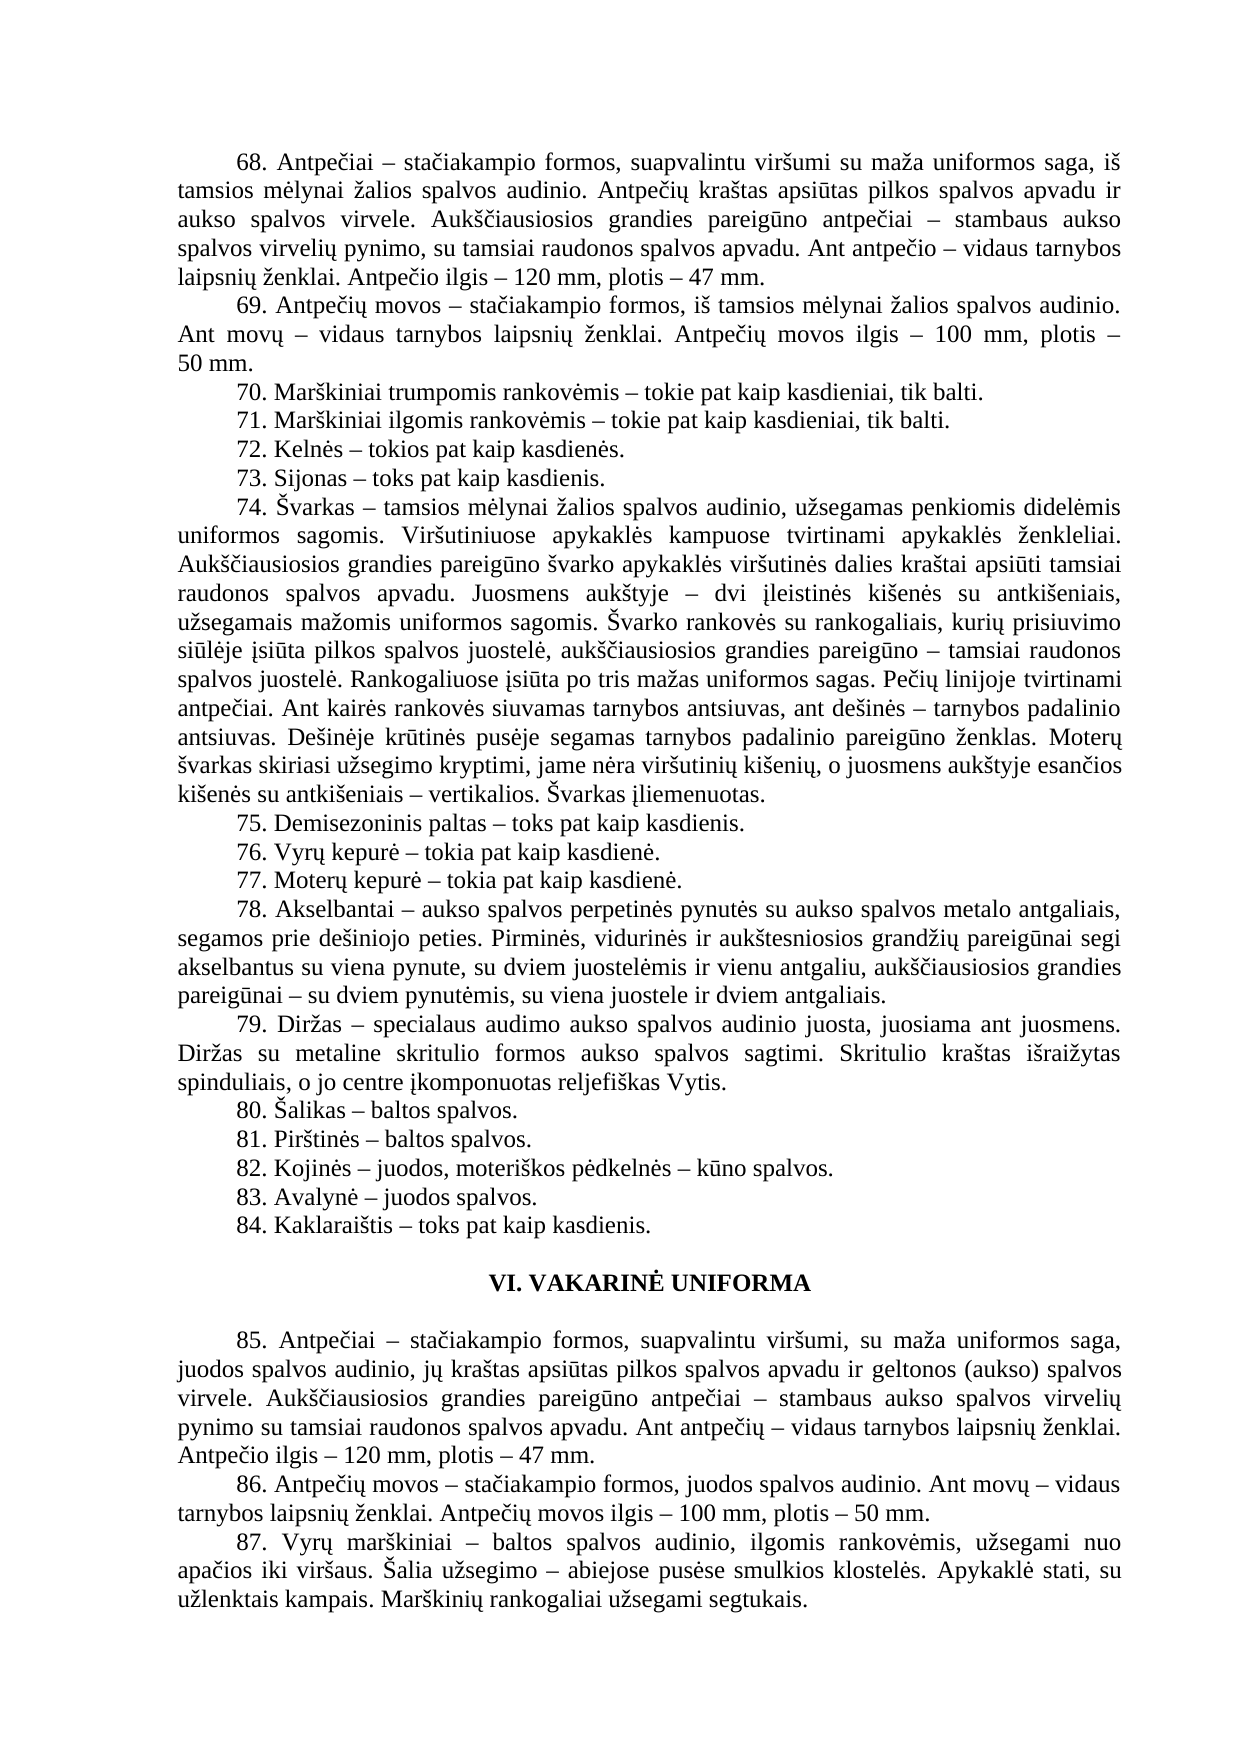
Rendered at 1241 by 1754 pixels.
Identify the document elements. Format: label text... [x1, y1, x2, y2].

text 80. Šalikas – baltos spalvos. [177, 1096, 1122, 1124]
text 86. Antpečių movos – stačiakampio formos, juodos spalvos audinio. Ant movų – vidaus tarnybos laipsnių ženklai. Antpečių movos ilgis – 100 mm, plotis – 50 mm. [177, 1469, 1122, 1527]
text 70. Marškiniai trumpomis rankovėmis – tokie pat kaip kasdieniai, tik balti. [177, 377, 1122, 406]
text 79. Diržas – specialaus audimo aukso spalvos audinio juosta, juosiama ant juosmens. Diržas su metaline skritulio formos aukso spalvos sagtimi. Skritulio kraštas išraižytas spinduliais, o jo centre įkomponuotas reljefiškas Vytis. [177, 1009, 1122, 1096]
text 77. Moterų kepurė – tokia pat kaip kasdienė. [177, 866, 1122, 894]
text 85. Antpečiai – stačiakampio formos, suapvalintu viršumi, su maža uniformos saga, juodos spalvos audinio, jų kraštas apsiūtas pilkos spalvos apvadu ir geltonos (aukso) spalvos virvele. Aukščiausiosios grandies pareigūno antpečiai – stambaus aukso spalvos virvelių pynimo su tamsiai raudonos spalvos apvadu. Ant antpečių – vidaus tarnybos laipsnių ženklai. Antpečio ilgis – 120 mm, plotis – 47 mm. [177, 1326, 1122, 1469]
text 69. Antpečių movos – stačiakampio formos, iš tamsios mėlynai žalios spalvos audinio. Ant movų – vidaus tarnybos laipsnių ženklai. Antpečių movos ilgis – 100 mm, plotis – 50 mm. [177, 291, 1122, 377]
text 68. Antpečiai – stačiakampio formos, suapvalintu viršumi su maža uniformos saga, iš tamsios mėlynai žalios spalvos audinio. Antpečių kraštas apsiūtas pilkos spalvos apvadu ir aukso spalvos virvele. Aukščiausiosios grandies pareigūno antpečiai – stambaus aukso spalvos virvelių pynimo, su tamsiai raudonos spalvos apvadu. Ant antpečio – vidaus tarnybos laipsnių ženklai. Antpečio ilgis – 120 mm, plotis – 47 mm. [177, 147, 1122, 291]
text 71. Marškiniai ilgomis rankovėmis – tokie pat kaip kasdieniai, tik balti. [177, 406, 1122, 434]
text 78. Akselbantai – aukso spalvos perpetinės pynutės su aukso spalvos metalo antgaliais, segamos prie dešiniojo peties. Pirminės, vidurinės ir aukštesniosios grandžių pareigūnai segi akselbantus su viena pynute, su dviem juostelėmis ir vienu antgaliu, aukščiausiosios grandies pareigūnai – su dviem pynutėmis, su viena juostele ir dviem antgaliais. [177, 894, 1122, 1009]
text VI. VAKARINĖ UNIFORMA [177, 1268, 1122, 1297]
text 72. Kelnės – tokios pat kaip kasdienės. [177, 434, 1122, 463]
text 81. Pirštinės – baltos spalvos. [177, 1124, 1122, 1153]
text 87. Vyrų marškiniai – baltos spalvos audinio, ilgomis rankovėmis, užsegami nuo apačios iki viršaus. Šalia užsegimo – abiejose pusėse smulkios klostelės. Apykaklė stati, su užlenktais kampais. Marškinių rankogaliai užsegami segtukais. [177, 1527, 1122, 1613]
text 76. Vyrų kepurė – tokia pat kaip kasdienė. [177, 837, 1122, 866]
text 73. Sijonas – toks pat kaip kasdienis. [177, 463, 1122, 492]
text 83. Avalynė – juodos spalvos. [177, 1182, 1122, 1211]
text 84. Kaklaraištis – toks pat kaip kasdienis. [177, 1211, 1122, 1239]
text 82. Kojinės – juodos, moteriškos pėdkelnės – kūno spalvos. [177, 1153, 1122, 1182]
text 75. Demisezoninis paltas – toks pat kaip kasdienis. [177, 808, 1122, 837]
text 74. Švarkas – tamsios mėlynai žalios spalvos audinio, užsegamas penkiomis didelėmis uniformos sagomis. Viršutiniuose apykaklės kampuose tvirtinami apykaklės ženkleliai. Aukščiausiosios grandies pareigūno švarko apykaklės viršutinės dalies kraštai apsiūti tamsiai raudonos spalvos apvadu. Juosmens aukštyje – dvi įleistinės kišenės su antkišeniais, užsegamais mažomis uniformos sagomis. Švarko rankovės su rankogaliais, kurių prisiuvimo siūlėje įsiūta pilkos spalvos juostelė, aukščiausiosios grandies pareigūno – tamsiai raudonos spalvos juostelė. Rankogaliuose įsiūta po tris mažas uniformos sagas. Pečių linijoje tvirtinami antpečiai. Ant kairės rankovės siuvamas tarnybos antsiuvas, ant dešinės – tarnybos padalinio antsiuvas. Dešinėje krūtinės pusėje segamas tarnybos padalinio pareigūno ženklas. Moterų švarkas skiriasi užsegimo kryptimi, jame nėra viršutinių kišenių, o juosmens aukštyje esančios kišenės su antkišeniais – vertikalios. Švarkas įliemenuotas. [177, 492, 1122, 808]
